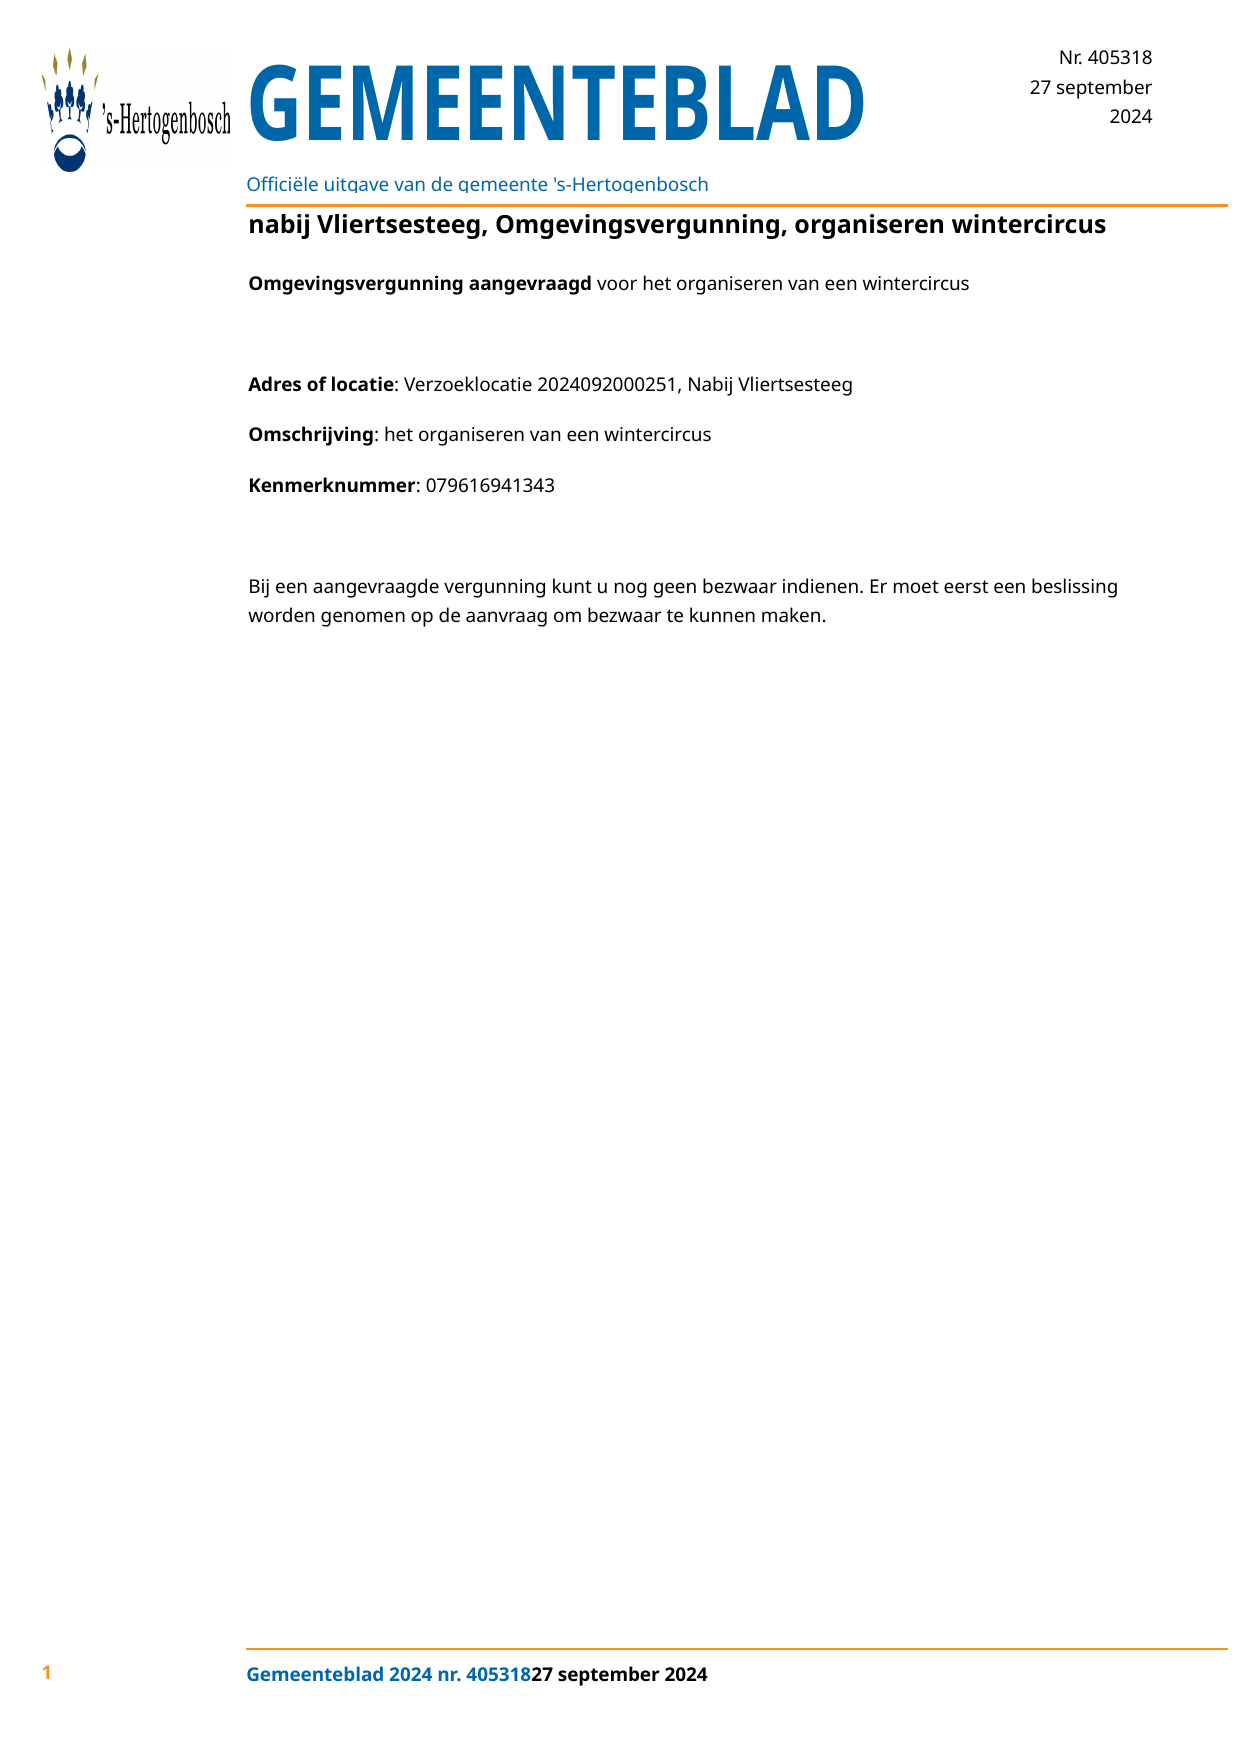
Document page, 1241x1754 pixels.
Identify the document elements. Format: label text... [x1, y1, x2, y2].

text Adres of locatie: Verzoeklocatie 2024092000251, Nabij Vliertsesteeg [248, 371, 1152, 397]
text Kenmerknummer: 079616941343 [248, 472, 1152, 498]
text Omgevingsvergunning aangevraagd voor het organiseren van een wintercircus [248, 270, 1152, 296]
text Bij een aangevraagde vergunning kunt u nog geen bezwaar indienen. Er moet eerst een beslissing worden genomen op de aanvraag om bezwaar te kunnen maken. [248, 573, 1152, 628]
text Omschrijving: het organiseren van een wintercircus [248, 422, 1152, 447]
picture [41, 47, 231, 172]
text nabij Vliertsesteeg, Omgevingsvergunning, organiseren wintercircus [248, 207, 1152, 241]
